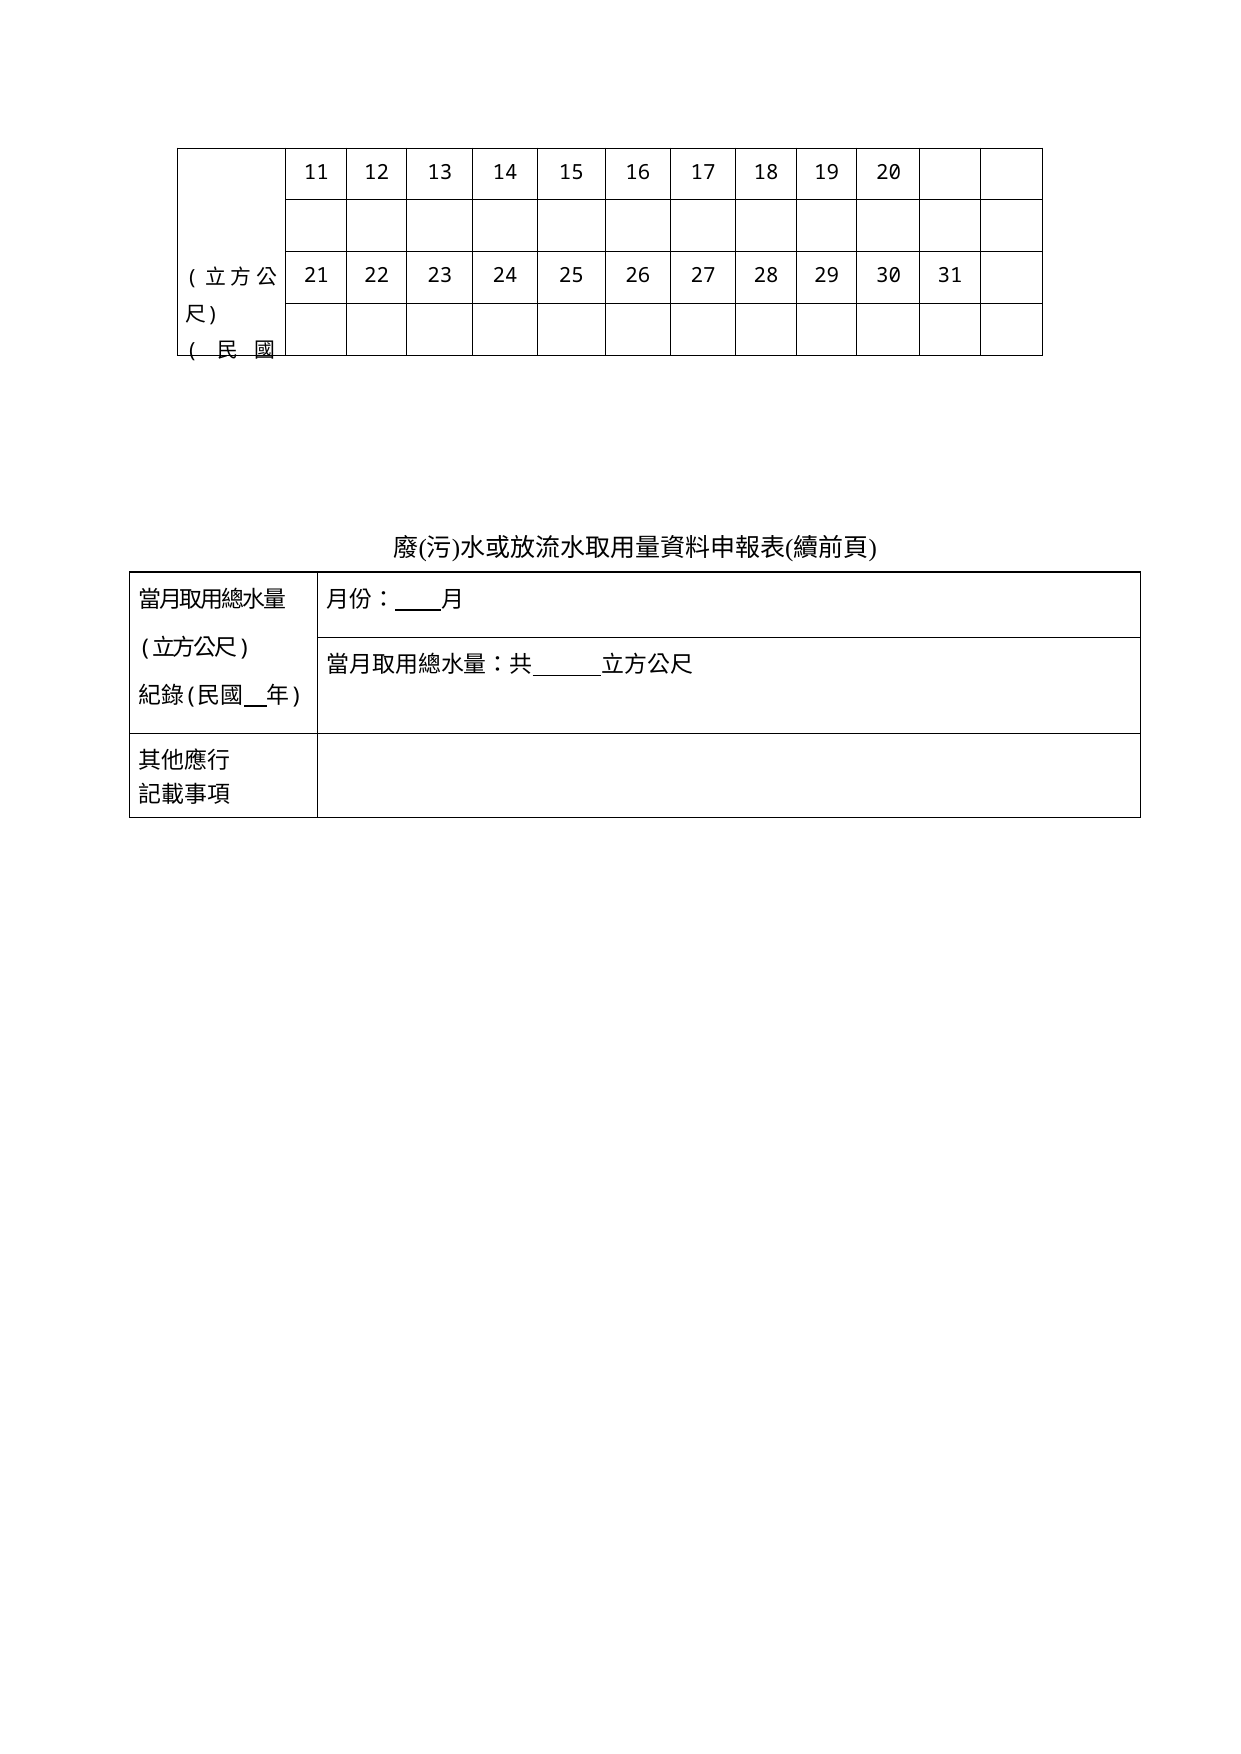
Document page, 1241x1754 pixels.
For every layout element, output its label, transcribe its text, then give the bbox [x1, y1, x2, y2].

table_header 月份： 月 [318, 573, 1140, 637]
table_cell [797, 200, 856, 251]
table_cell [347, 200, 406, 251]
table_cell [473, 304, 537, 355]
table_cell [671, 304, 735, 355]
text 廢(污)水或放流水取用量資料申報表(續前頁) [177, 528, 1093, 564]
table_cell 11 [286, 149, 346, 199]
table_cell 20 [857, 149, 919, 199]
table_cell 30 [857, 252, 919, 303]
table_cell 24 [473, 252, 537, 303]
table_cell 12 [347, 149, 406, 199]
table_cell [857, 200, 919, 251]
table_cell [347, 304, 406, 355]
table_cell [538, 200, 605, 251]
table_cell [606, 200, 670, 251]
table_cell 29 [797, 252, 856, 303]
table_cell 23 [407, 252, 472, 303]
table_cell [981, 252, 1042, 303]
table_cell [797, 304, 856, 355]
table_cell 18 [736, 149, 796, 199]
table_cell [920, 200, 980, 251]
table_header 當月取用總水量 (立方公尺) 紀錄(民國 年) [130, 573, 317, 733]
table_cell 25 [538, 252, 605, 303]
table_cell 15 [538, 149, 605, 199]
table_cell [981, 200, 1042, 251]
table_cell 13 [407, 149, 472, 199]
table_cell [920, 149, 980, 199]
table_cell [538, 304, 605, 355]
table_cell [606, 304, 670, 355]
table_cell 其他應行 記載事項 [130, 734, 317, 817]
table_cell 16 [606, 149, 670, 199]
table_cell [473, 200, 537, 251]
table_cell [407, 304, 472, 355]
table_cell 19 [797, 149, 856, 199]
table_cell 14 [473, 149, 537, 199]
table_cell [318, 734, 1140, 817]
table_cell [736, 304, 796, 355]
table_cell 當月取用總水量：共 立方公尺 [318, 638, 1140, 733]
table_cell [286, 200, 346, 251]
table_cell [286, 304, 346, 355]
table_cell [671, 200, 735, 251]
table_cell 21 [286, 252, 346, 303]
table_cell [736, 200, 796, 251]
table_cell 22 [347, 252, 406, 303]
table_cell 31 [920, 252, 980, 303]
table_cell [981, 304, 1042, 355]
table_cell 17 [671, 149, 735, 199]
table_cell [857, 304, 919, 355]
table_cell [407, 200, 472, 251]
table_cell [981, 149, 1042, 199]
table_cell 28 [736, 252, 796, 303]
table_cell 每日取用水量紀錄 (立方公尺) (民國 年 月) [178, 149, 285, 355]
table_cell 26 [606, 252, 670, 303]
table_cell [920, 304, 980, 355]
table_cell 27 [671, 252, 735, 303]
